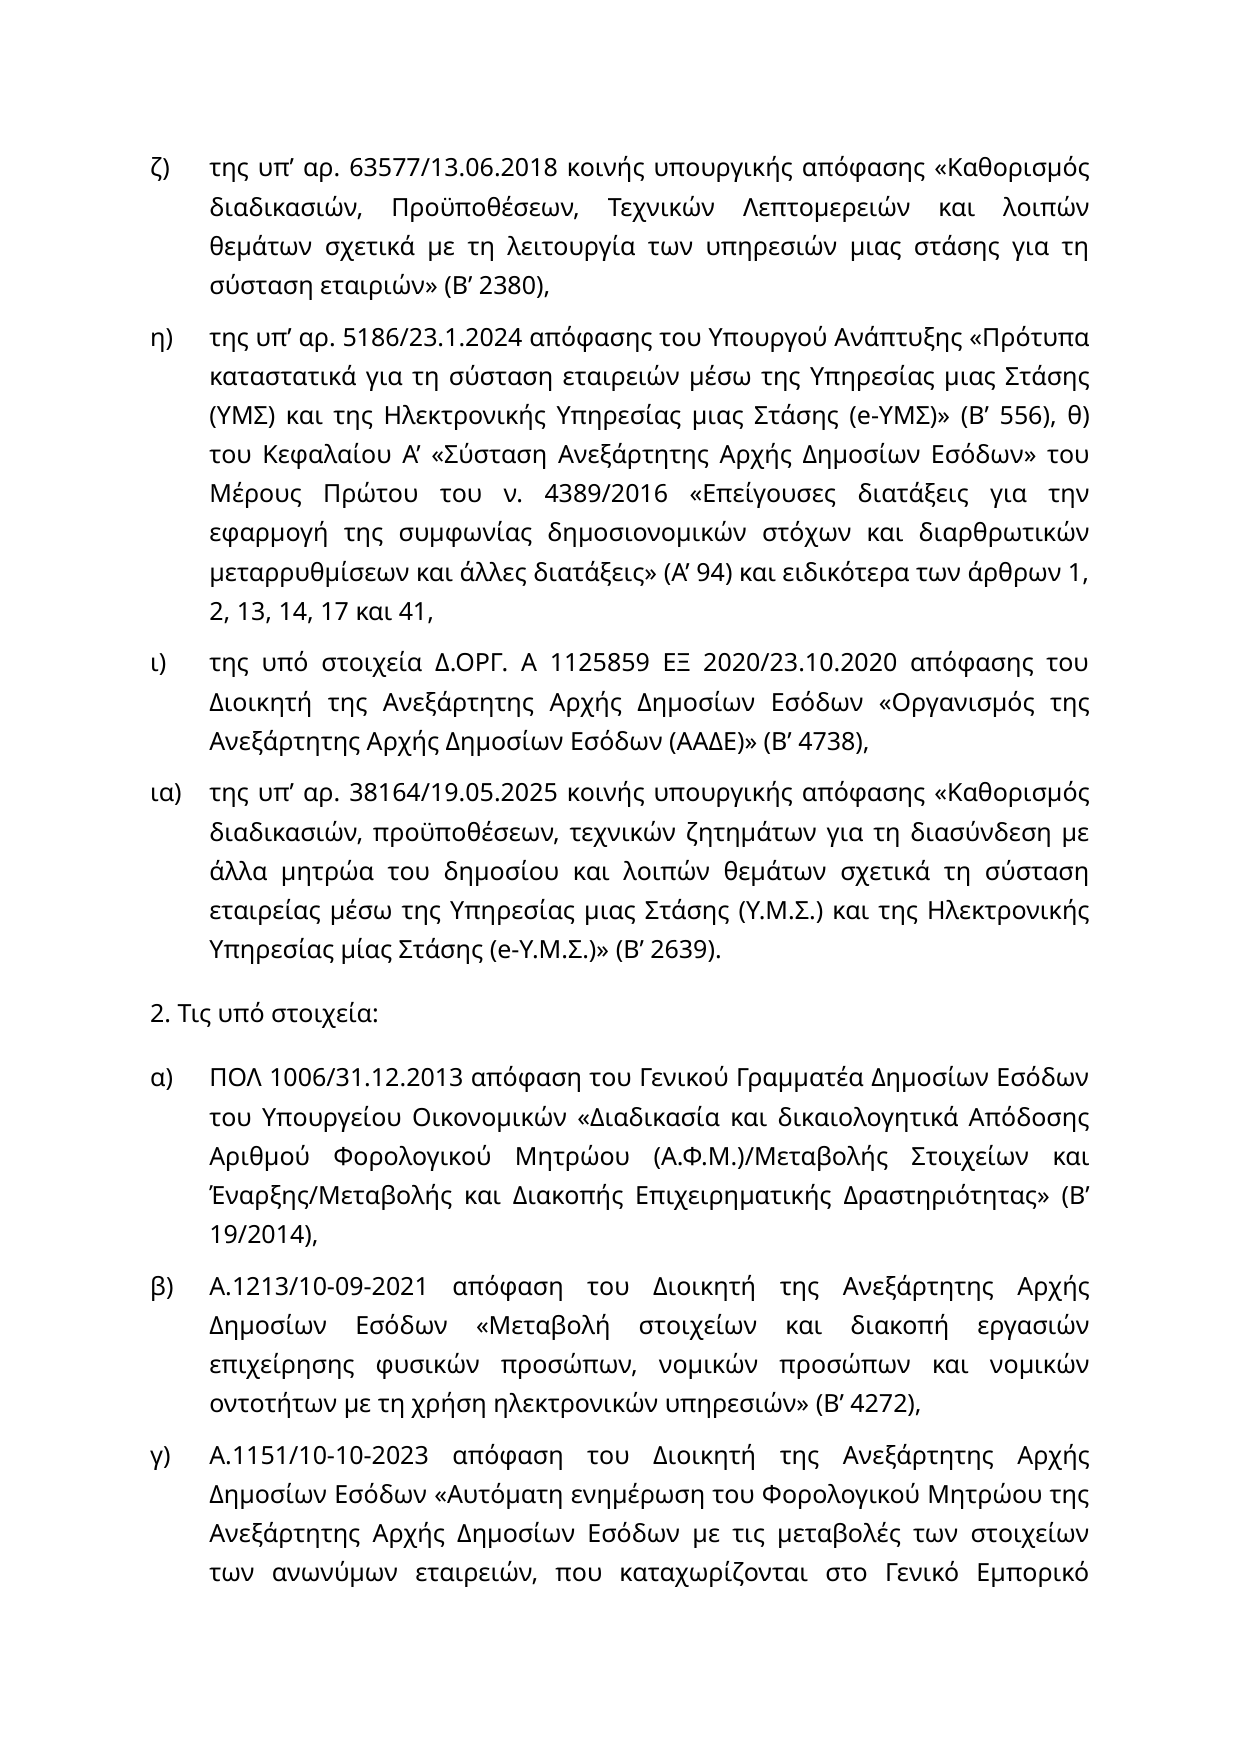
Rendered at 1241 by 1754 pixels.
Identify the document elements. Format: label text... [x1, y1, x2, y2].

list α) ΠΟΛ 1006/31.12.2013 απόφαση του Γενικού Γραμματέα Δημοσίων Εσόδων του Υπουργείου Οικονομικών «Διαδικασία και δικαιολογητικά Απόδοσης Αριθμού Φορολογικού Μητρώου (Α.Φ.Μ.)/Μεταβολής Στοιχείων και Έναρξης/Μεταβολής και Διακοπής Επιχειρηματικής Δραστηριότητας» (Β’ 19/2014), [150, 1060, 1090, 1251]
list ζ) της υπ’ αρ. 63577/13.06.2018 κοινής υπουργικής απόφασης «Καθορισμός διαδικασιών, Προϋποθέσεων, Τεχνικών Λεπτομερειών και λοιπών θεμάτων σχετικά με τη λειτουργία των υπηρεσιών μιας στάσης για τη σύσταση εταιριών» (Β’ 2380), [150, 150, 1090, 302]
list ι) της υπό στοιχεία Δ.ΟΡΓ. Α 1125859 ΕΞ 2020/23.10.2020 απόφασης του Διοικητή της Ανεξάρτητης Αρχής Δημοσίων Εσόδων «Οργανισμός της Ανεξάρτητης Αρχής Δημοσίων Εσόδων (ΑΑΔΕ)» (Β’ 4738), [150, 645, 1090, 757]
list η) της υπ’ αρ. 5186/23.1.2024 απόφασης του Υπουργού Ανάπτυξης «Πρότυπα καταστατικά για τη σύσταση εταιρειών μέσω της Υπηρεσίας μιας Στάσης (ΥΜΣ) και της Ηλεκτρονικής Υπηρεσίας μιας Στάσης (e-ΥΜΣ)» (Β’ 556), θ) του Κεφαλαίου Α’ «Σύσταση Ανεξάρτητης Αρχής Δημοσίων Εσόδων» του Μέρους Πρώτου του ν. 4389/2016 «Επείγουσες διατάξεις για την εφαρμογή της συμφωνίας δημοσιονομικών στόχων και διαρθρωτικών μεταρρυθμίσεων και άλλες διατάξεις» (Α’ 94) και ειδικότερα των άρθρων 1, 2, 13, 14, 17 και 41, [150, 319, 1090, 627]
list γ) Α.1151/10-10-2023 απόφαση του Διοικητή της Ανεξάρτητης Αρχής Δημοσίων Εσόδων «Αυτόματη ενημέρωση του Φορολογικού Μητρώου της Ανεξάρτητης Αρχής Δημοσίων Εσόδων με τις μεταβολές των στοιχείων των ανωνύμων εταιρειών, που καταχωρίζονται στο Γενικό Εμπορικό [150, 1437, 1090, 1589]
list ια) της υπ’ αρ. 38164/19.05.2025 κοινής υπουργικής απόφασης «Καθορισμός διαδικασιών, προϋποθέσεων, τεχνικών ζητημάτων για τη διασύνδεση με άλλα μητρώα του δημοσίου και λοιπών θεμάτων σχετικά τη σύσταση εταιρείας μέσω της Υπηρεσίας μιας Στάσης (Υ.Μ.Σ.) και της Ηλεκτρονικής Υπηρεσίας μίας Στάσης (e-Υ.Μ.Σ.)» (Β’ 2639). [150, 775, 1090, 966]
list β) Α.1213/10-09-2021 απόφαση του Διοικητή της Ανεξάρτητης Αρχής Δημοσίων Εσόδων «Μεταβολή στοιχείων και διακοπή εργασιών επιχείρησης φυσικών προσώπων, νομικών προσώπων και νομικών οντοτήτων με τη χρήση ηλεκτρονικών υπηρεσιών» (Β’ 4272), [150, 1268, 1090, 1420]
text 2. Τις υπό στοιχεία: [150, 996, 1090, 1030]
